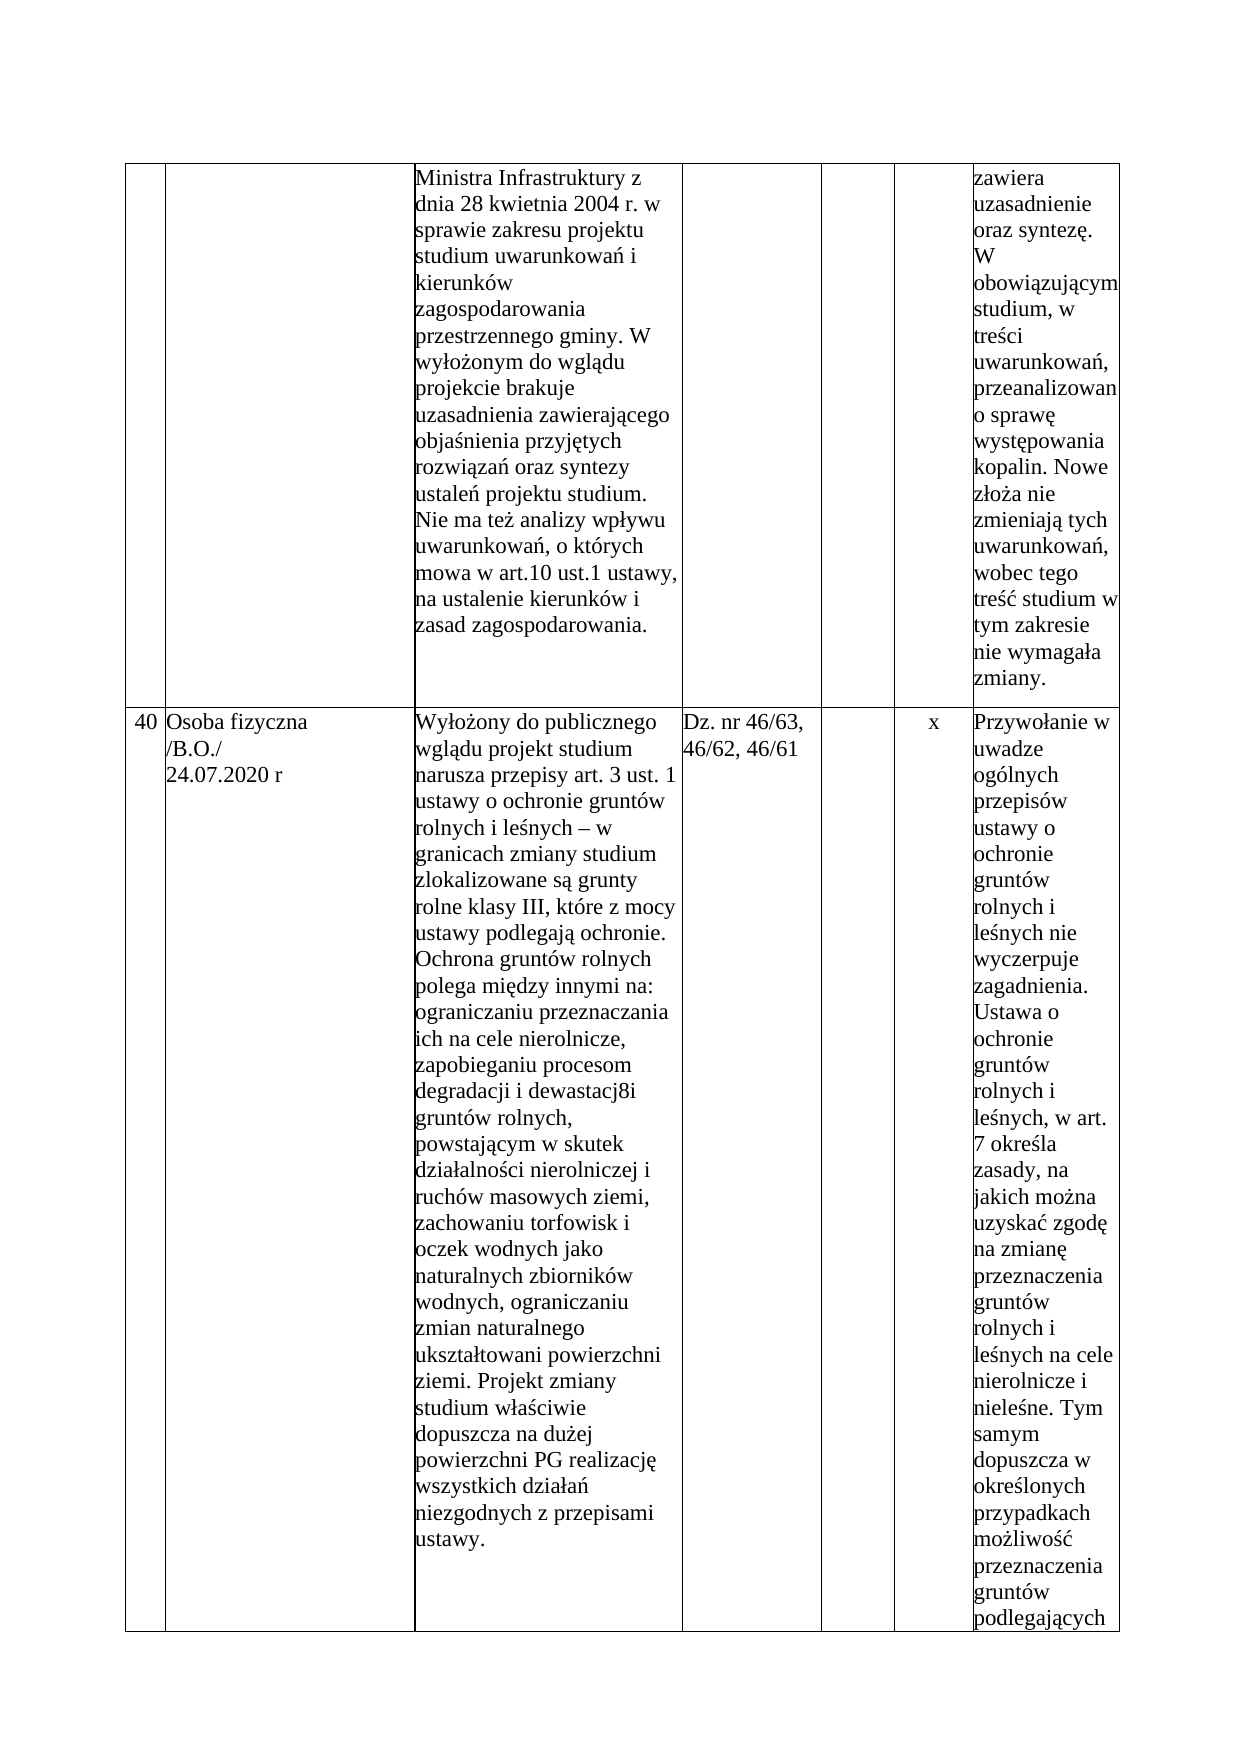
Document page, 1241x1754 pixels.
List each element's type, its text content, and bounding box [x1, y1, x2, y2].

table_cell zawiera uzasadnienie oraz syntezę. W obowiązującym studium, w treści uwarunkowań, przeanalizowano sprawę występowania kopalin. Nowe złoża nie zmieniają tych uwarunkowań, wobec tego treść studium w tym zakresie nie wymagała zmiany. [974, 164, 1119, 707]
table_cell Osoba fizyczna /B.O./ 24.07.2020 r [166, 708, 414, 1631]
table_cell Dz. nr 46/63, 46/62, 46/61 [683, 708, 821, 1631]
table_cell Przywołanie w uwadze ogólnych przepisów ustawy o ochronie gruntów rolnych i leśnych nie wyczerpuje zagadnienia. Ustawa o ochronie gruntów rolnych i leśnych, w art. 7 określa zasady, na jakich można uzyskać zgodę na zmianę przeznaczenia gruntów rolnych i leśnych na cele nierolnicze i nieleśne. Tym samym dopuszcza w określonych przypadkach możliwość przeznaczenia gruntów podlegających [974, 708, 1119, 1631]
table_cell [895, 164, 973, 707]
table_cell Ministra Infrastruktury z dnia 28 kwietnia 2004 r. w sprawie zakresu projektu studium uwarunkowań i kierunków zagospodarowania przestrzennego gminy. W wyłożonym do wglądu projekcie brakuje uzasadnienia zawierającego objaśnienia przyjętych rozwiązań oraz syntezy ustaleń projektu studium. Nie ma też analizy wpływu uwarunkowań, o których mowa w art.10 ust.1 ustawy, na ustalenie kierunków i zasad zagospodarowania. [416, 164, 682, 707]
table_cell [166, 164, 414, 707]
table_cell [822, 708, 894, 1631]
table_cell Wyłożony do publicznego wglądu projekt studium narusza przepisy art. 3 ust. 1 ustawy o ochronie gruntów rolnych i leśnych – w granicach zmiany studium zlokalizowane są grunty rolne klasy III, które z mocy ustawy podlegają ochronie. Ochrona gruntów rolnych polega między innymi na: ograniczaniu przeznaczania ich na cele nierolnicze, zapobieganiu procesom degradacji i dewastacj8i gruntów rolnych, powstającym w skutek działalności nierolniczej i ruchów masowych ziemi, zachowaniu torfowisk i oczek wodnych jako naturalnych zbiorników wodnych, ograniczaniu zmian naturalnego ukształtowani powierzchni ziemi. Projekt zmiany studium właściwie dopuszcza na dużej powierzchni PG realizację wszystkich działań niezgodnych z przepisami ustawy. [416, 708, 682, 1631]
table_cell [126, 164, 165, 707]
table_cell 40 [126, 708, 165, 1631]
table_cell x [895, 708, 973, 1631]
table_cell [822, 164, 894, 707]
table_cell [683, 164, 821, 707]
